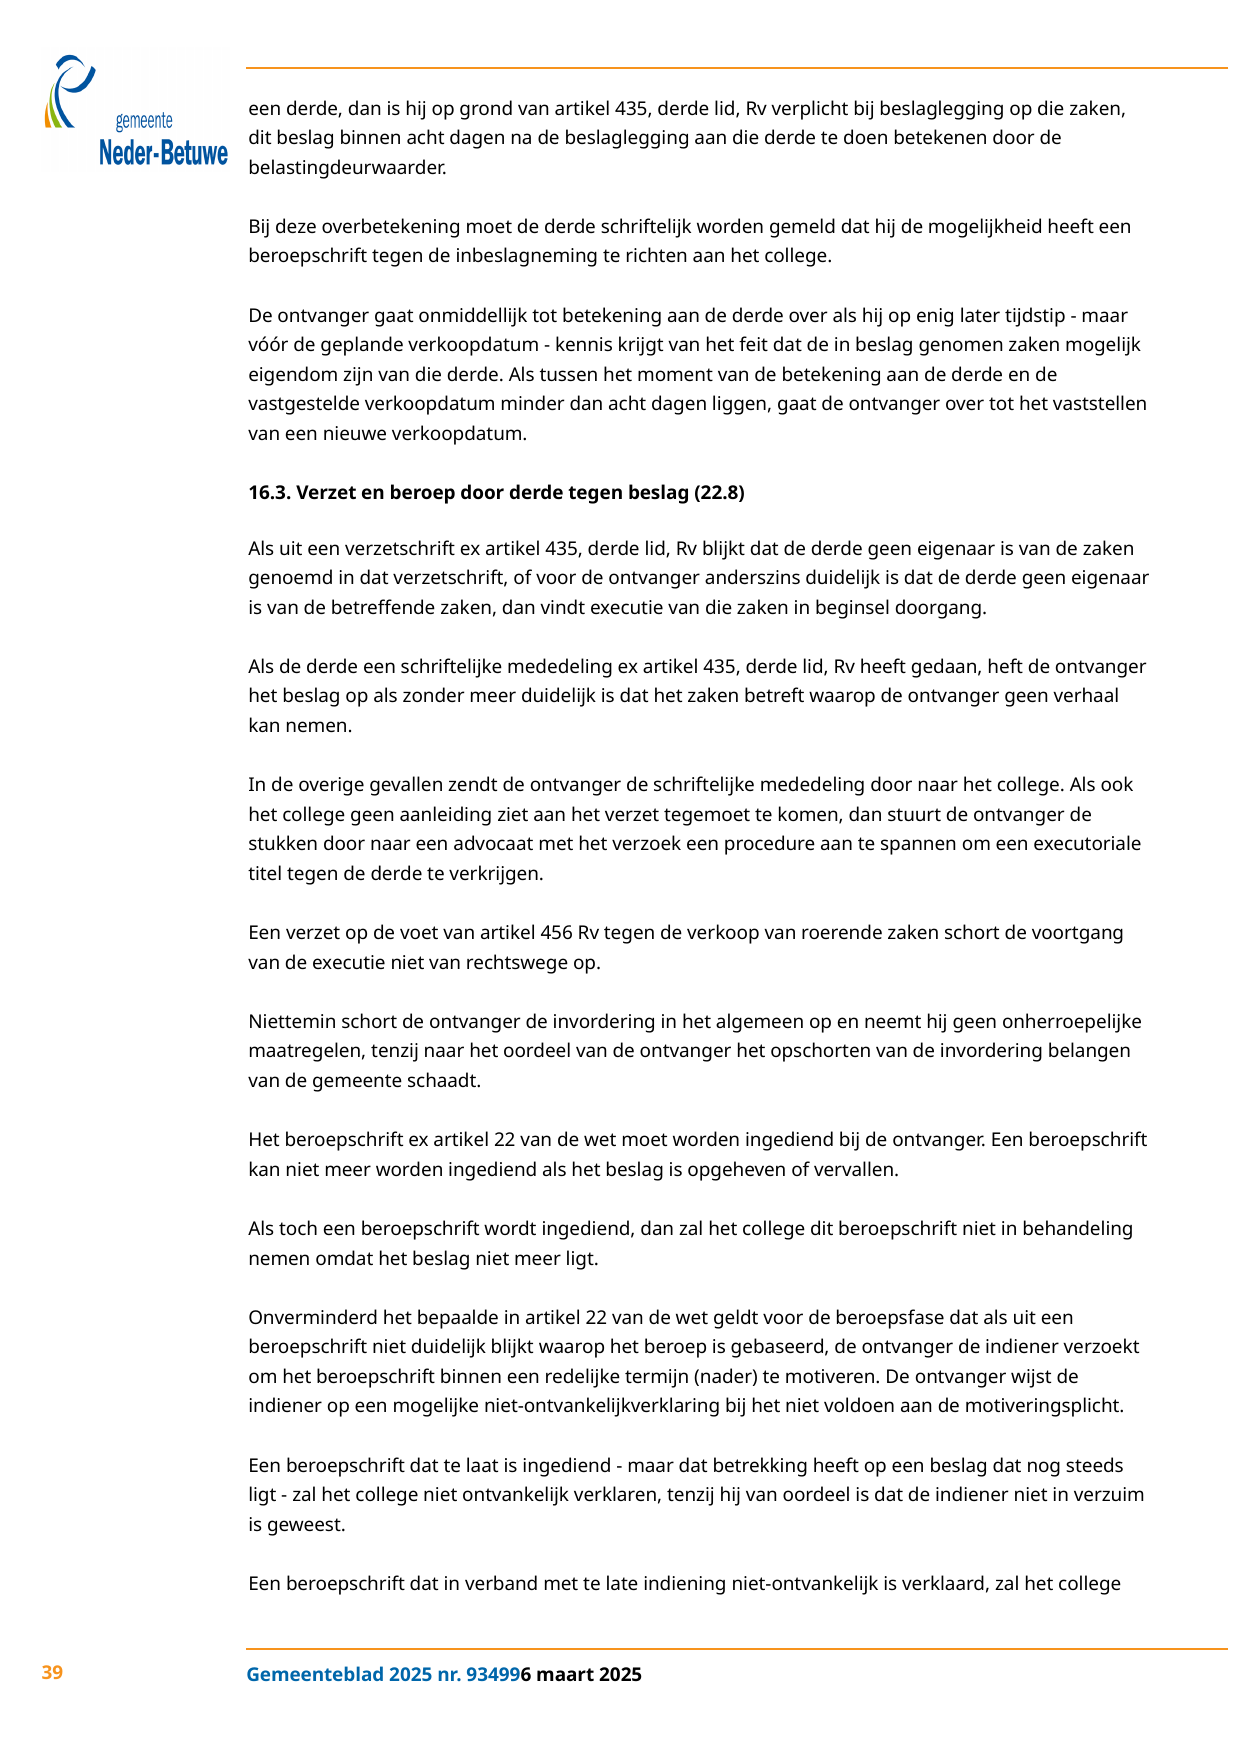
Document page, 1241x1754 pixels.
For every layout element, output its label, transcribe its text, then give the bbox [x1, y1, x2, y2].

text Niettemin schort de ontvanger de invordering in het algemeen op en neemt hij geen onherroepelijke maatregelen, tenzij naar het oordeel van de ontvanger het opschorten van de invordering belangen van de gemeente schaadt. [248, 1008, 1152, 1093]
picture [41, 47, 231, 172]
text Een beroepschrift dat in verband met te late indiening niet-ontvankelijk is verklaard, zal het college [248, 1570, 1152, 1596]
text In de overige gevallen zendt de ontvanger de schriftelijke mededeling door naar het college. Als ook het college geen aanleiding ziet aan het verzet tegemoet te komen, dan stuurt de ontvanger de stukken door naar een advocaat met het verzoek een procedure aan te spannen om een executoriale titel tegen de derde te verkrijgen. [248, 771, 1152, 886]
text Als de derde een schriftelijke mededeling ex artikel 435, derde lid, Rv heeft gedaan, heft de ontvanger het beslag op als zonder meer duidelijk is dat het zaken betreft waarop de ontvanger geen verhaal kan nemen. [248, 653, 1152, 738]
text Als toch een beroepschrift wordt ingediend, dan zal het college dit beroepschrift niet in behandeling nemen omdat het beslag niet meer ligt. [248, 1215, 1152, 1270]
text Een beroepschrift dat te laat is ingediend - maar dat betrekking heeft op een beslag dat nog steeds ligt - zal het college niet ontvankelijk verklaren, tenzij hij van oordeel is dat de indiener niet in verzuim is geweest. [248, 1452, 1152, 1537]
text een derde, dan is hij op grond van artikel 435, derde lid, Rv verplicht bij beslaglegging op die zaken, dit beslag binnen acht dagen na de beslaglegging aan die derde te doen betekenen door de belastingdeurwaarder. [248, 95, 1152, 180]
text 16.3. Verzet en beroep door derde tegen beslag (22.8) [248, 479, 1152, 505]
text Een verzet op de voet van artikel 456 Rv tegen de verkoop van roerende zaken schort de voortgang van de executie niet van rechtswege op. [248, 919, 1152, 974]
text Bij deze overbetekening moet de derde schriftelijk worden gemeld dat hij de mogelijkheid heeft een beroepschrift tegen de inbeslagneming te richten aan het college. [248, 213, 1152, 268]
text Onverminderd het bepaalde in artikel 22 van de wet geldt voor de beroepsfase dat als uit een beroepschrift niet duidelijk blijkt waarop het beroep is gebaseerd, de ontvanger de indiener verzoekt om het beroepschrift binnen een redelijke termijn (nader) te motiveren. De ontvanger wijst de indiener op een mogelijke niet-ontvankelijkverklaring bij het niet voldoen aan de motiveringsplicht. [248, 1304, 1152, 1418]
text De ontvanger gaat onmiddellijk tot betekening aan de derde over als hij op enig later tijdstip - maar vóór de geplande verkoopdatum - kennis krijgt van het feit dat de in beslag genomen zaken mogelijk eigendom zijn van die derde. Als tussen het moment van de betekening aan de derde en de vastgestelde verkoopdatum minder dan acht dagen liggen, gaat de ontvanger over tot het vaststellen van een nieuwe verkoopdatum. [248, 302, 1152, 446]
text Het beroepschrift ex artikel 22 van de wet moet worden ingediend bij de ontvanger. Een beroepschrift kan niet meer worden ingediend als het beslag is opgeheven of vervallen. [248, 1126, 1152, 1182]
text Als uit een verzetschrift ex artikel 435, derde lid, Rv blijkt dat de derde geen eigenaar is van de zaken genoemd in dat verzetschrift, of voor de ontvanger anderszins duidelijk is dat de derde geen eigenaar is van de betreffende zaken, dan vindt executie van die zaken in beginsel doorgang. [248, 535, 1152, 619]
